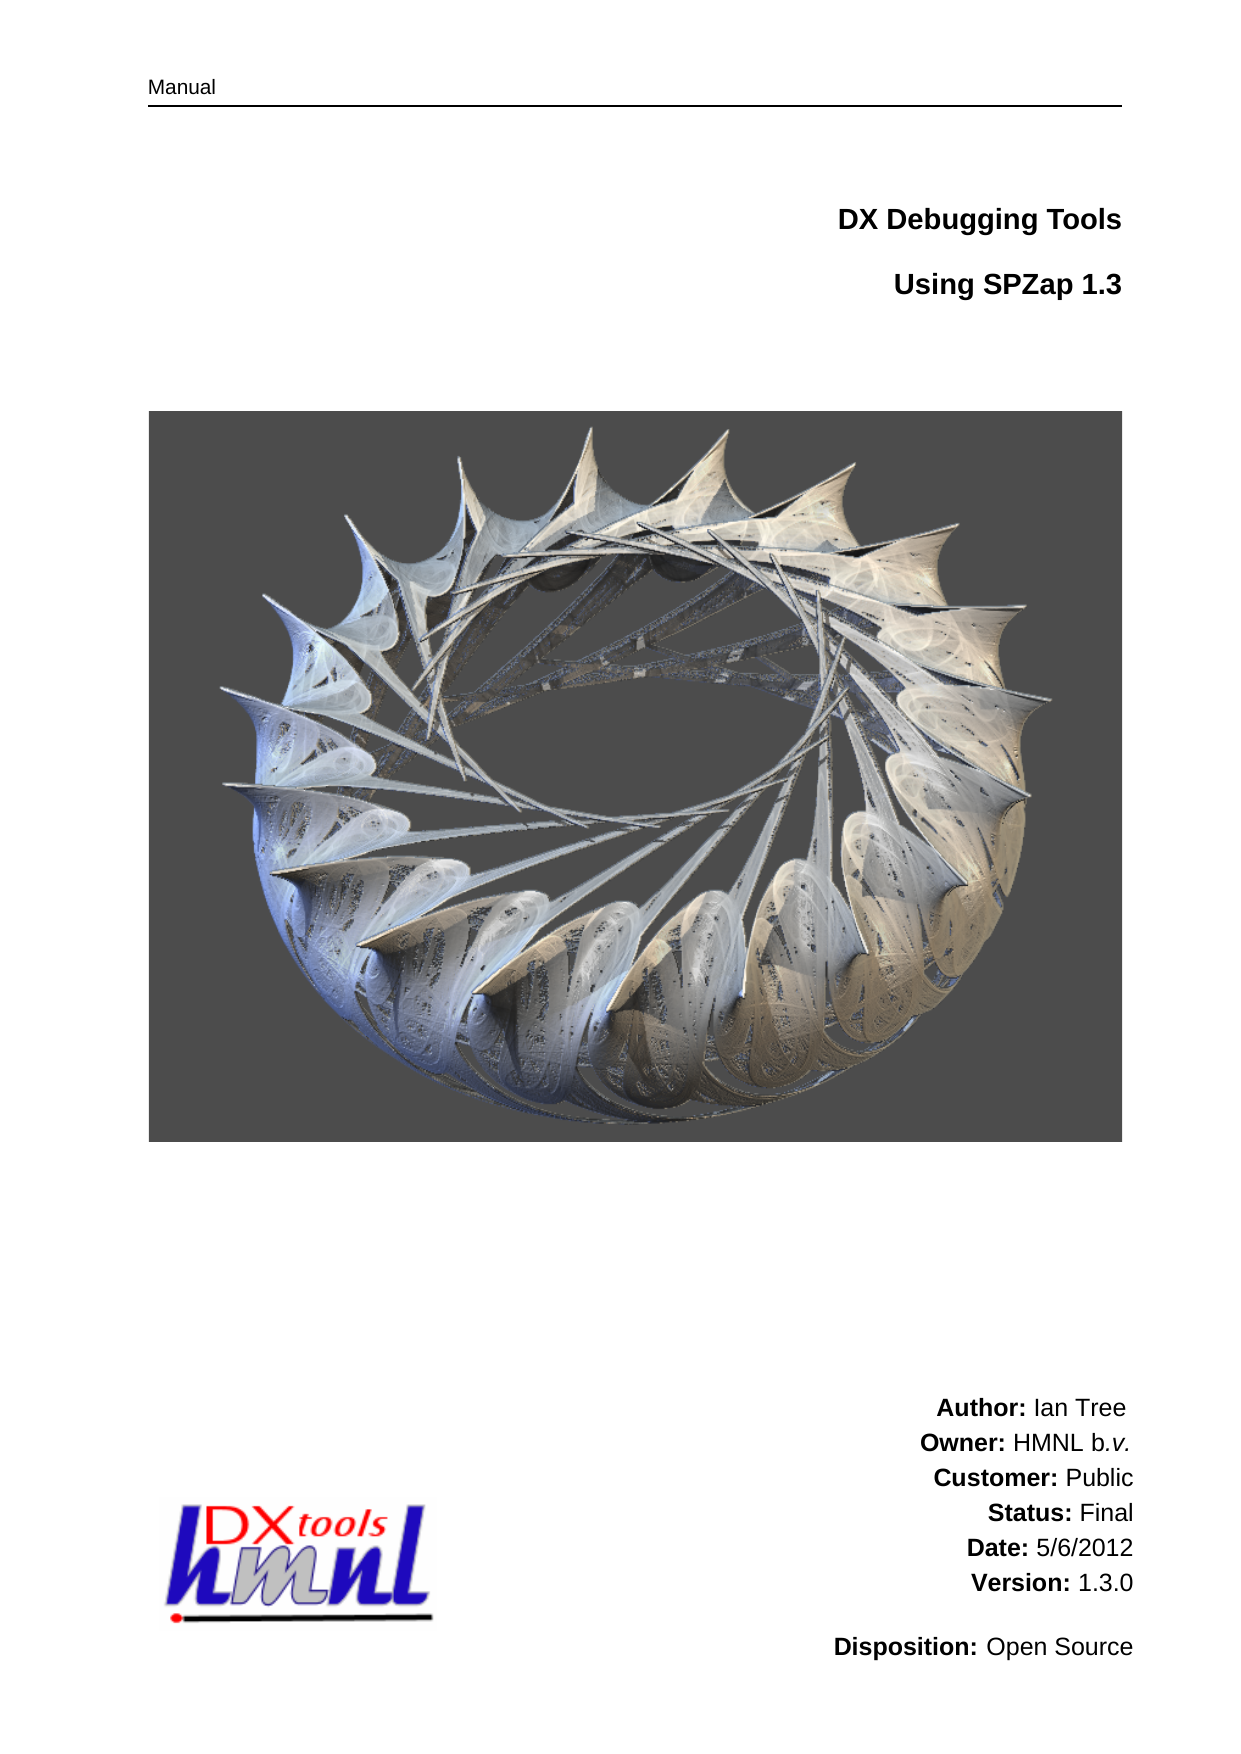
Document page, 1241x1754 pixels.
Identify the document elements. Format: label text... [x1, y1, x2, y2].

table_header Author: Ian Tree Owner: HMNL b.v. Customer: Public Status: Final Date: 16/04/2012 13:58 Version: 1.3.0 Disposition: Open Source [646, 1393, 1144, 1667]
table_header [148, 1393, 646, 1667]
title DX Debugging Tools [148, 202, 1122, 236]
title Using SPZap 1.3 [223, 267, 1122, 301]
